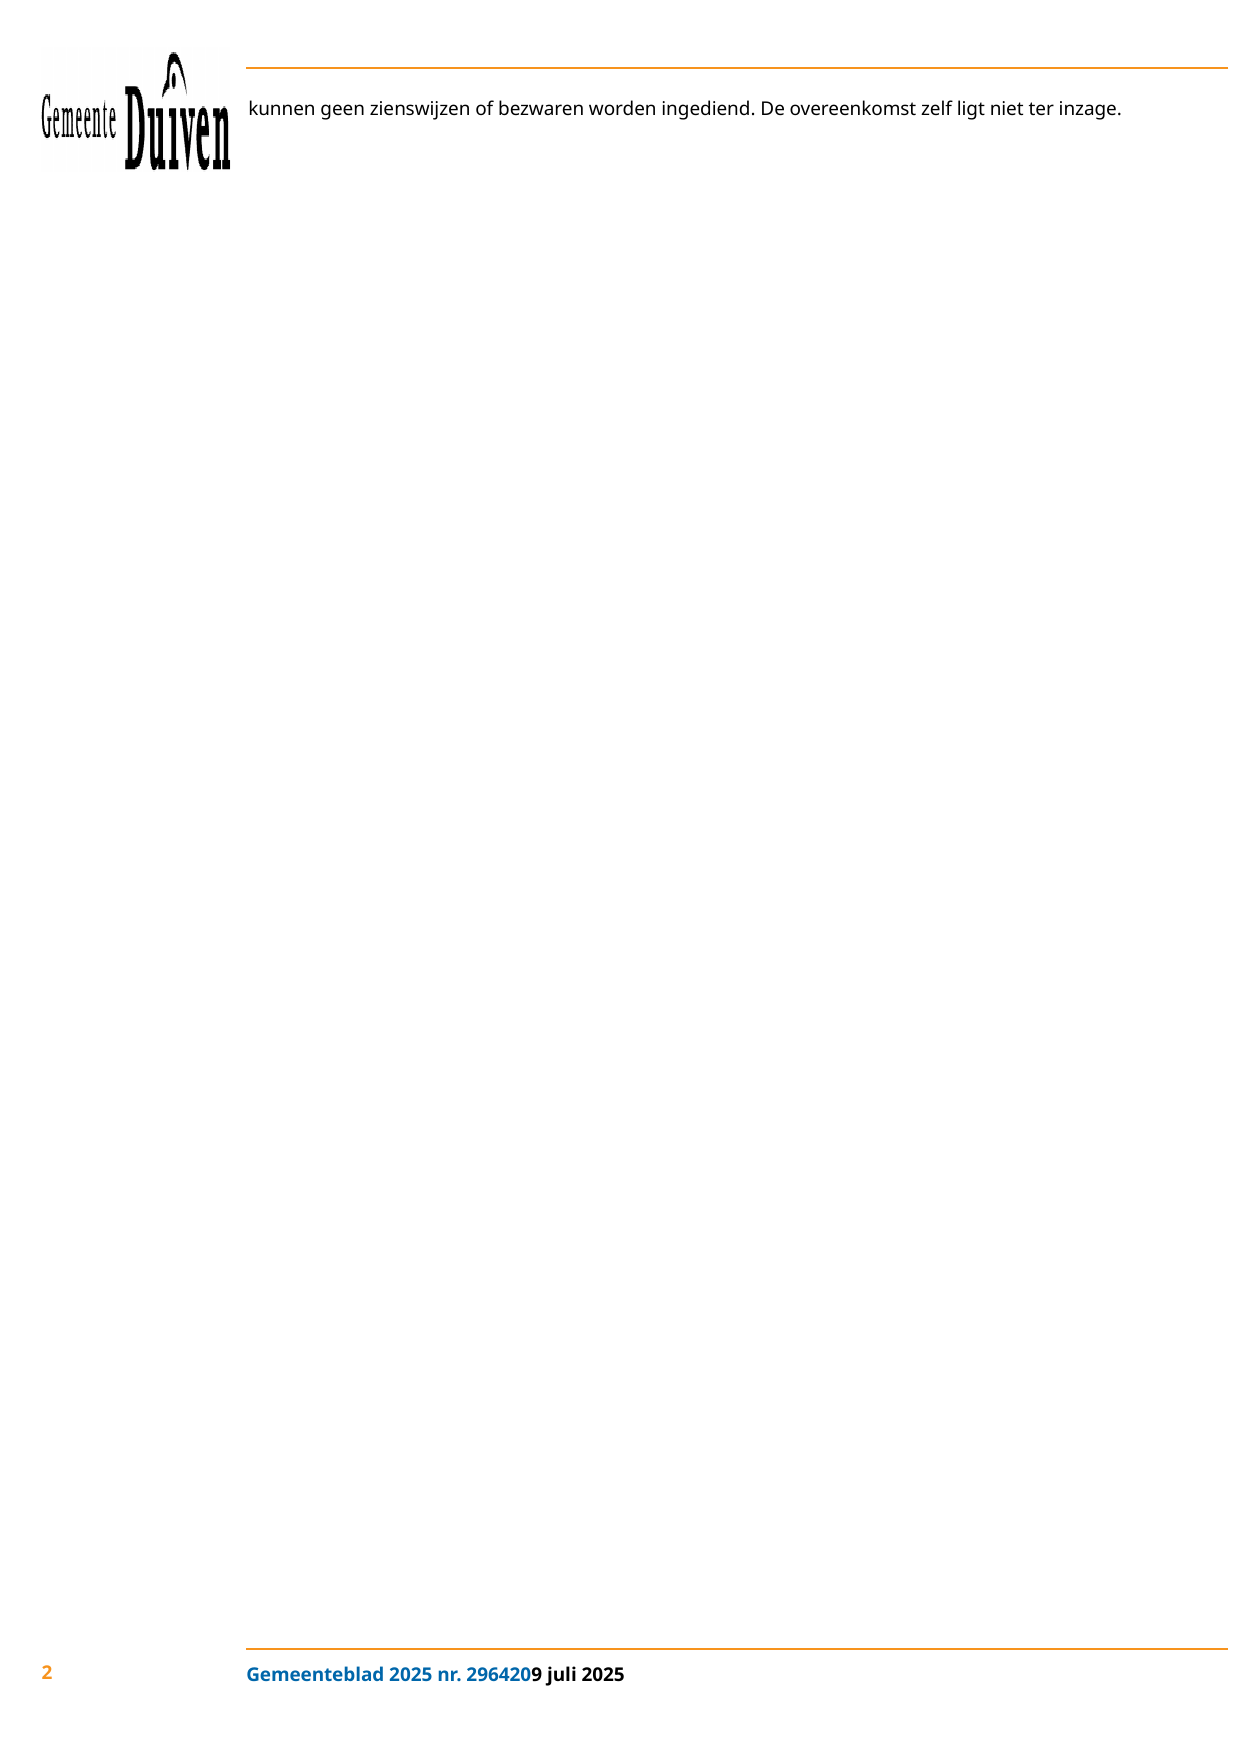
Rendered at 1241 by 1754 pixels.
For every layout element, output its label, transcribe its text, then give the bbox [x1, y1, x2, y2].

text kunnen geen zienswijzen of bezwaren worden ingediend. De overeenkomst zelf ligt niet ter inzage. [248, 95, 1152, 121]
picture [41, 47, 231, 172]
